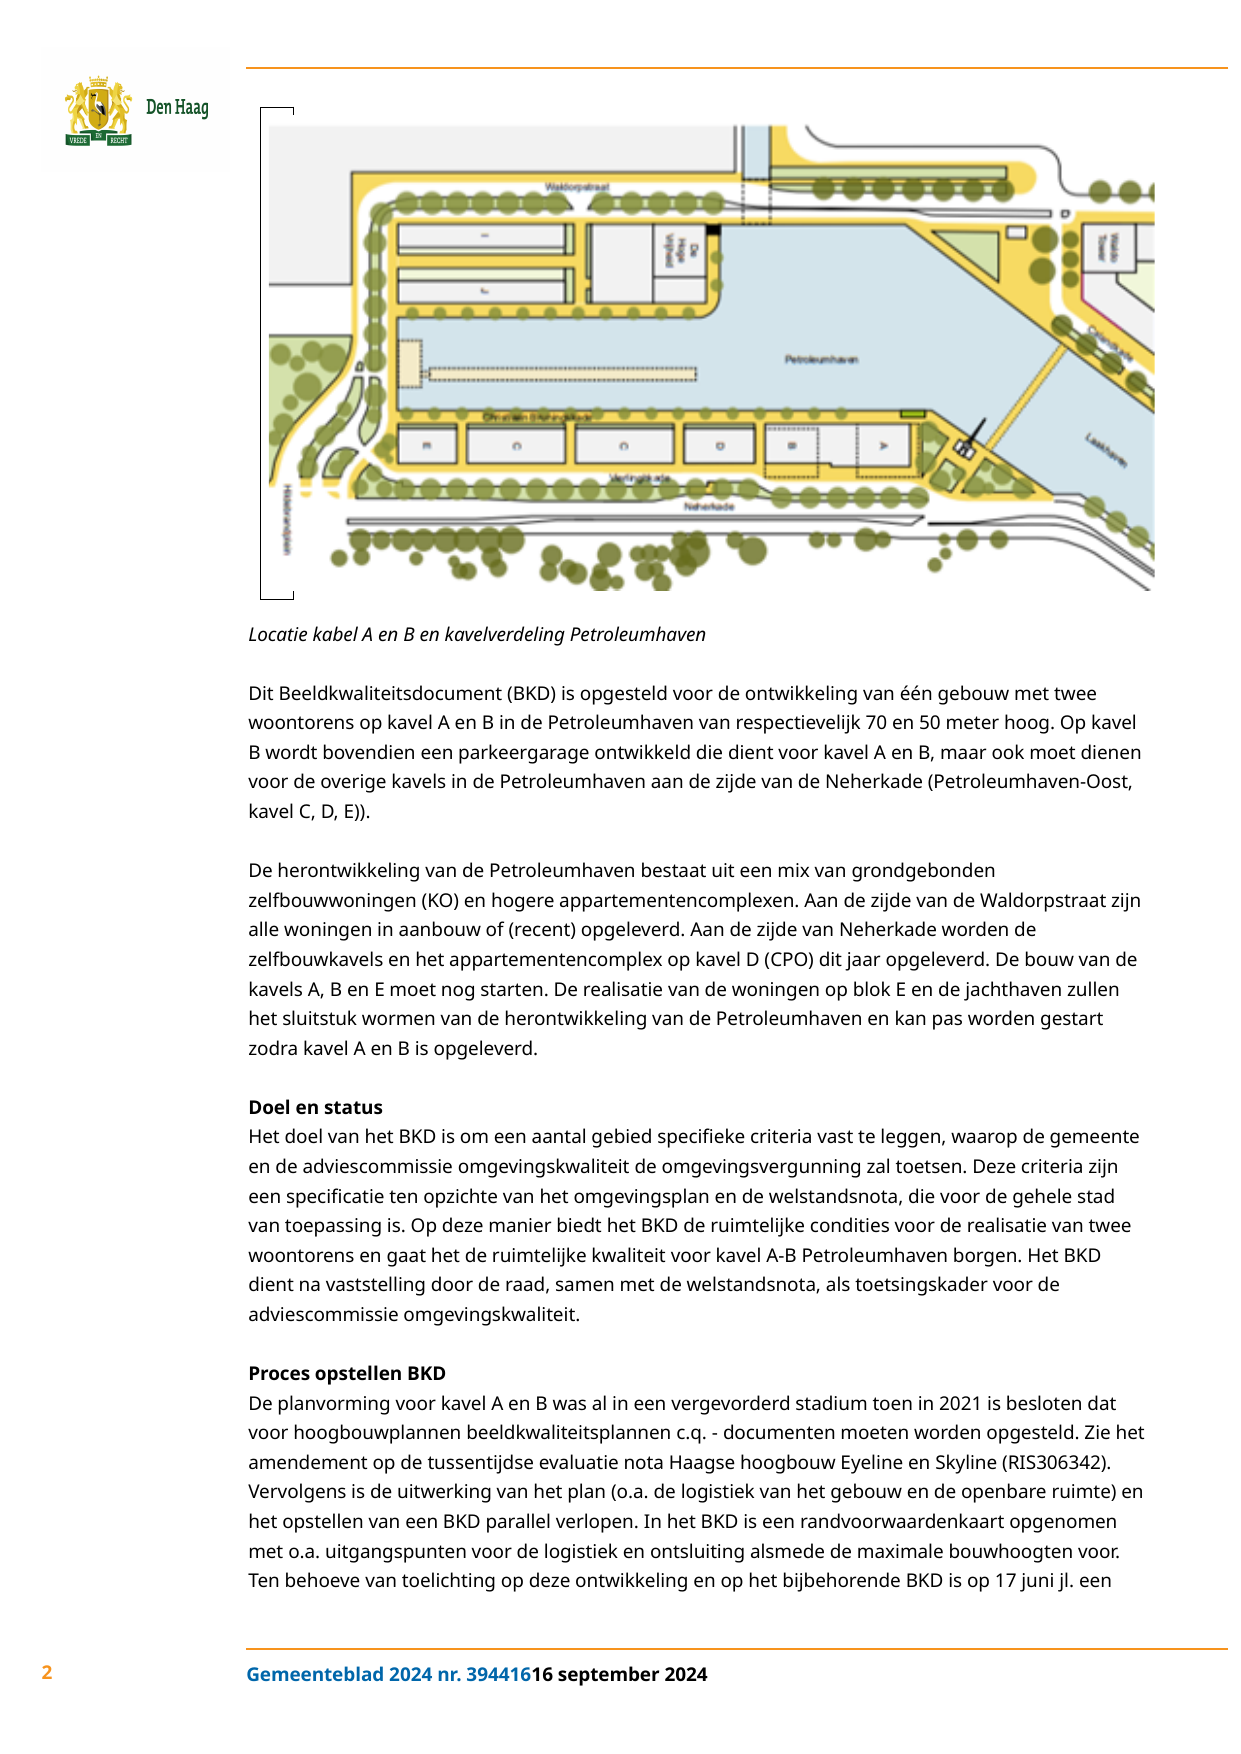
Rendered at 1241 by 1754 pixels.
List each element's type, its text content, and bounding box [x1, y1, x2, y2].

text Ten behoeve van toelichting op deze ontwikkeling en op het bijbehorende BKD is op 17 juni jl. een [248, 1567, 1152, 1593]
text De herontwikkeling van de Petroleumhaven bestaat uit een mix van grondgebonden zelfbouwwoningen (KO) en hogere appartementencomplexen. Aan de zijde van de Waldorpstraat zijn alle woningen in aanbouw of (recent) opgeleverd. Aan de zijde van Neherkade worden de zelfbouwkavels en het appartementencomplex op kavel D (CPO) dit jaar opgeleverd. De bouw van de kavels A, B en E moet nog starten. De realisatie van de woningen op blok E en de jachthaven zullen het sluitstuk wormen van de herontwikkeling van de Petroleumhaven en kan pas worden gestart zodra kavel A en B is opgeleverd. [248, 857, 1152, 1061]
text Proces opstellen BKD [248, 1360, 1152, 1386]
text Het doel van het BKD is om een aantal gebied specifieke criteria vast te leggen, waarop de gemeente en de adviescommissie omgevingskwaliteit de omgevingsvergunning zal toetsen. Deze criteria zijn een specificatie ten opzichte van het omgevingsplan en de welstandsnota, die voor de gehele stad van toepassing is. Op deze manier biedt het BKD de ruimtelijke condities voor de realisatie van twee woontorens en gaat het de ruimtelijke kwaliteit voor kavel A-B Petroleumhaven borgen. Het BKD dient na vaststelling door de raad, samen met de welstandsnota, als toetsingskader voor de adviescommissie omgevingskwaliteit. [248, 1124, 1152, 1327]
picture [268, 115, 1155, 591]
text De planvorming voor kavel A en B was al in een vergevorderd stadium toen in 2021 is besloten dat voor hoogbouwplannen beeldkwaliteitsplannen c.q. - documenten moeten worden opgesteld. Zie het amendement op de tussentijdse evaluatie nota Haagse hoogbouw Eyeline en Skyline (RIS306342). Vervolgens is de uitwerking van het plan (o.a. de logistiek van het gebouw en de openbare ruimte) en het opstellen van een BKD parallel verlopen. In het BKD is een randvoorwaardenkaart opgenomen met o.a. uitgangspunten voor de logistiek en ontsluiting alsmede de maximale bouwhoogten voor. [248, 1390, 1152, 1563]
text Doel en status [248, 1094, 1152, 1120]
text Dit Beeldkwaliteitsdocument (BKD) is opgesteld voor de ontwikkeling van één gebouw met twee woontorens op kavel A en B in de Petroleumhaven van respectievelijk 70 en 50 meter hoog. Op kavel B wordt bovendien een parkeergarage ontwikkeld die dient voor kavel A en B, maar ook moet dienen voor de overige kavels in de Petroleumhaven aan de zijde van de Neherkade (Petroleumhaven-Oost, kavel C, D, E)). [248, 680, 1152, 824]
text Locatie kabel A en B en kavelverdeling Petroleumhaven [248, 621, 1152, 646]
picture [41, 47, 231, 172]
